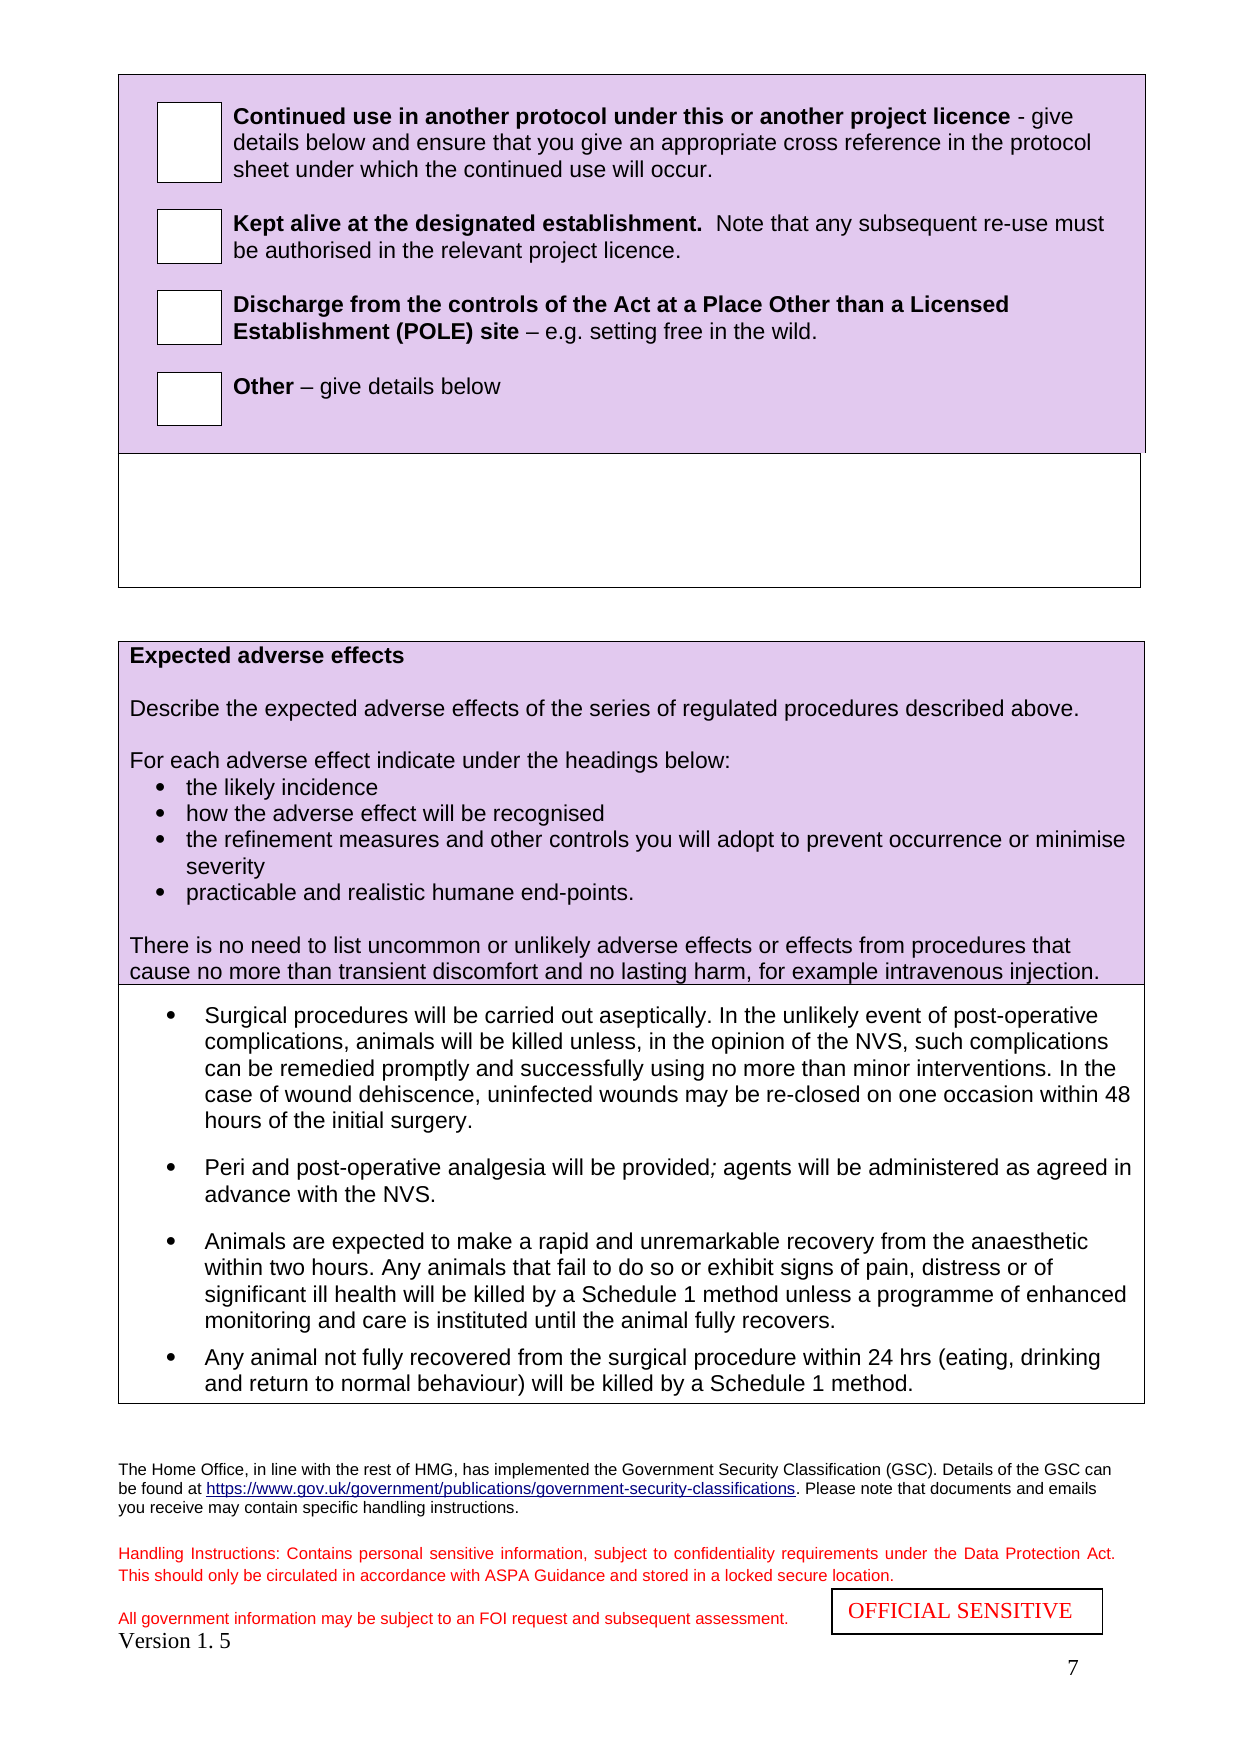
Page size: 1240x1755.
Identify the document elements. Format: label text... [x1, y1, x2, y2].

table_cell [158, 345, 222, 372]
table_cell [119, 263, 158, 290]
table_cell [158, 291, 221, 344]
table_cell [158, 264, 222, 290]
table_cell [119, 182, 158, 209]
table_cell Surgical procedures will be carried out aseptically. In the unlikely event of post-operative complications, animals will be killed unless, in the opinion of the NVS, such complications can be remedied promptly and successfully using no more than minor interventions. In the case of wound dehiscence, uninfected wounds may be re-closed on one occasion within 48 hours of the initial surgery. Peri and post-operative analgesia will be provided; agents will be administered as agreed in advance with the NVS. Animals are expected to make a rapid and unremarkable recovery from the anaesthetic within two hours. Any animals that fail to do so or exhibit signs of pain, distress or of significant ill health will be killed by a Schedule 1 method unless a programme of enhanced monitoring and care is instituted until the animal fully recovers. Any animal not fully recovered from the surgical procedure within 24 hrs (eating, drinking and return to normal behaviour) will be killed by a Schedule 1 method. [119, 985, 1144, 1402]
table_cell Discharge from the controls of the Act at a Place Other than a Licensed Establishment (POLE) site – e.g. setting free in the wild. [222, 290, 1145, 344]
table_cell [222, 425, 1145, 453]
table_cell [119, 344, 158, 372]
table_cell [119, 102, 157, 182]
table_cell [158, 210, 221, 263]
table_cell [1141, 453, 1146, 587]
table_cell [158, 183, 222, 209]
table_cell [222, 263, 1145, 290]
table_cell Other – give details below [222, 372, 1145, 425]
table_cell [119, 290, 157, 344]
table_cell [158, 103, 221, 182]
table_cell [222, 182, 1145, 209]
table_cell Continued use in another protocol under this or another project licence - give details below and ensure that you give an appropriate cross reference in the protocol sheet under which the continued use will occur. [222, 102, 1145, 182]
table_header Expected adverse effects Describe the expected adverse effects of the series of regulated procedures described above. For each adverse effect indicate under the headings below: the likely incidence how the adverse effect will be recognised the refinement measures and other controls you will adopt to prevent occurrence or minimise severity practicable and realistic humane end-points. There is no need to list uncommon or unlikely adverse effects or effects from procedures that cause no more than transient discomfort and no lasting harm, for example intravenous injection. [119, 642, 1144, 984]
table_cell Kept alive at the designated establishment. Note that any subsequent re-use must be authorised in the relevant project licence. [222, 209, 1145, 263]
table_cell [119, 425, 158, 453]
table_cell [158, 373, 221, 425]
table_cell [158, 426, 222, 453]
table_cell [119, 209, 157, 263]
table_cell [119, 454, 1140, 587]
table_header [119, 75, 1145, 102]
table_cell [222, 344, 1145, 372]
table_cell [119, 372, 157, 425]
